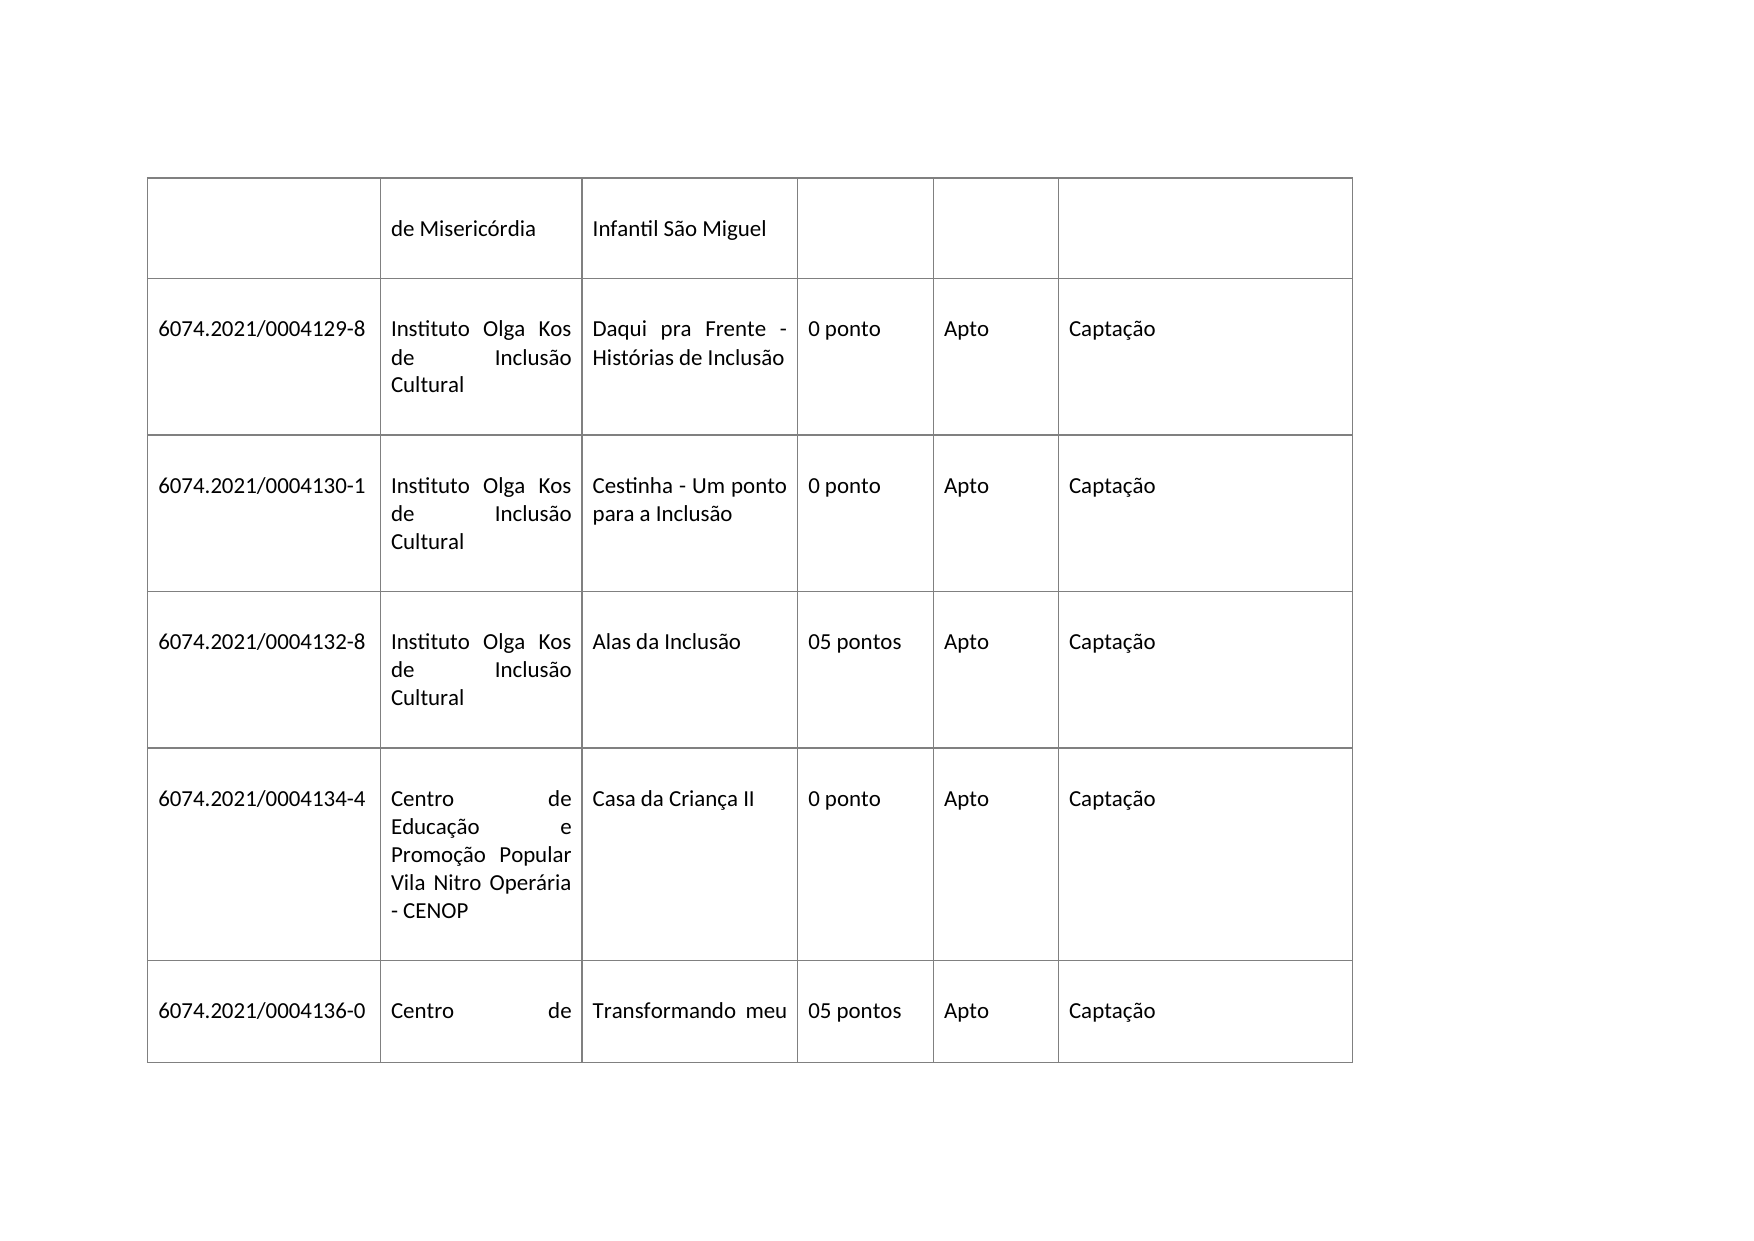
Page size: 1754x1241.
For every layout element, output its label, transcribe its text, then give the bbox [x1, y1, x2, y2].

table_cell 6074.2021/0004129-8 [148, 279, 380, 434]
table_cell Daqui pra Frente - Histórias de Inclusão [583, 279, 797, 434]
table_cell Instituto Olga Kos de Inclusão Cultural [381, 279, 581, 434]
table_cell Captação [1059, 279, 1352, 434]
table_cell Alas da Inclusão [583, 592, 797, 747]
table_cell de Misericórdia [381, 179, 581, 278]
table_cell [934, 179, 1058, 278]
table_cell Apto [934, 961, 1058, 1061]
table_cell Centro de Educação e Promoção Popular Vila Nitro Operária - CENOP [381, 749, 581, 959]
table_cell Apto [934, 279, 1058, 434]
table_cell Infantil São Miguel [583, 179, 797, 278]
table_cell 6074.2021/0004130-1 [148, 436, 380, 591]
table_cell Instituto Olga Kos de Inclusão Cultural [381, 592, 581, 747]
table_cell 6074.2021/0004136-0 [148, 961, 380, 1061]
table_cell Apto [934, 749, 1058, 959]
table_cell Captação [1059, 592, 1352, 747]
table_cell Captação [1059, 961, 1352, 1061]
table_cell [798, 179, 933, 278]
table_cell 0 ponto [798, 749, 933, 959]
table_cell Cestinha - Um ponto para a Inclusão [583, 436, 797, 591]
table_cell Captação [1059, 749, 1352, 959]
table_cell 0 ponto [798, 279, 933, 434]
table_cell 0 ponto [798, 436, 933, 591]
table_cell [148, 179, 380, 278]
table_cell [1059, 179, 1352, 278]
table_cell Apto [934, 592, 1058, 747]
table_cell Transformando meu [583, 961, 797, 1061]
table_cell 6074.2021/0004132-8 [148, 592, 380, 747]
table_cell 6074.2021/0004134-4 [148, 749, 380, 959]
table_cell Casa da Criança II [583, 749, 797, 959]
table_cell Instituto Olga Kos de Inclusão Cultural [381, 436, 581, 591]
table_cell 05 pontos [798, 592, 933, 747]
table_cell 05 pontos [798, 961, 933, 1061]
table_cell Apto [934, 436, 1058, 591]
table_cell Centro de [381, 961, 581, 1061]
table_cell Captação [1059, 436, 1352, 591]
